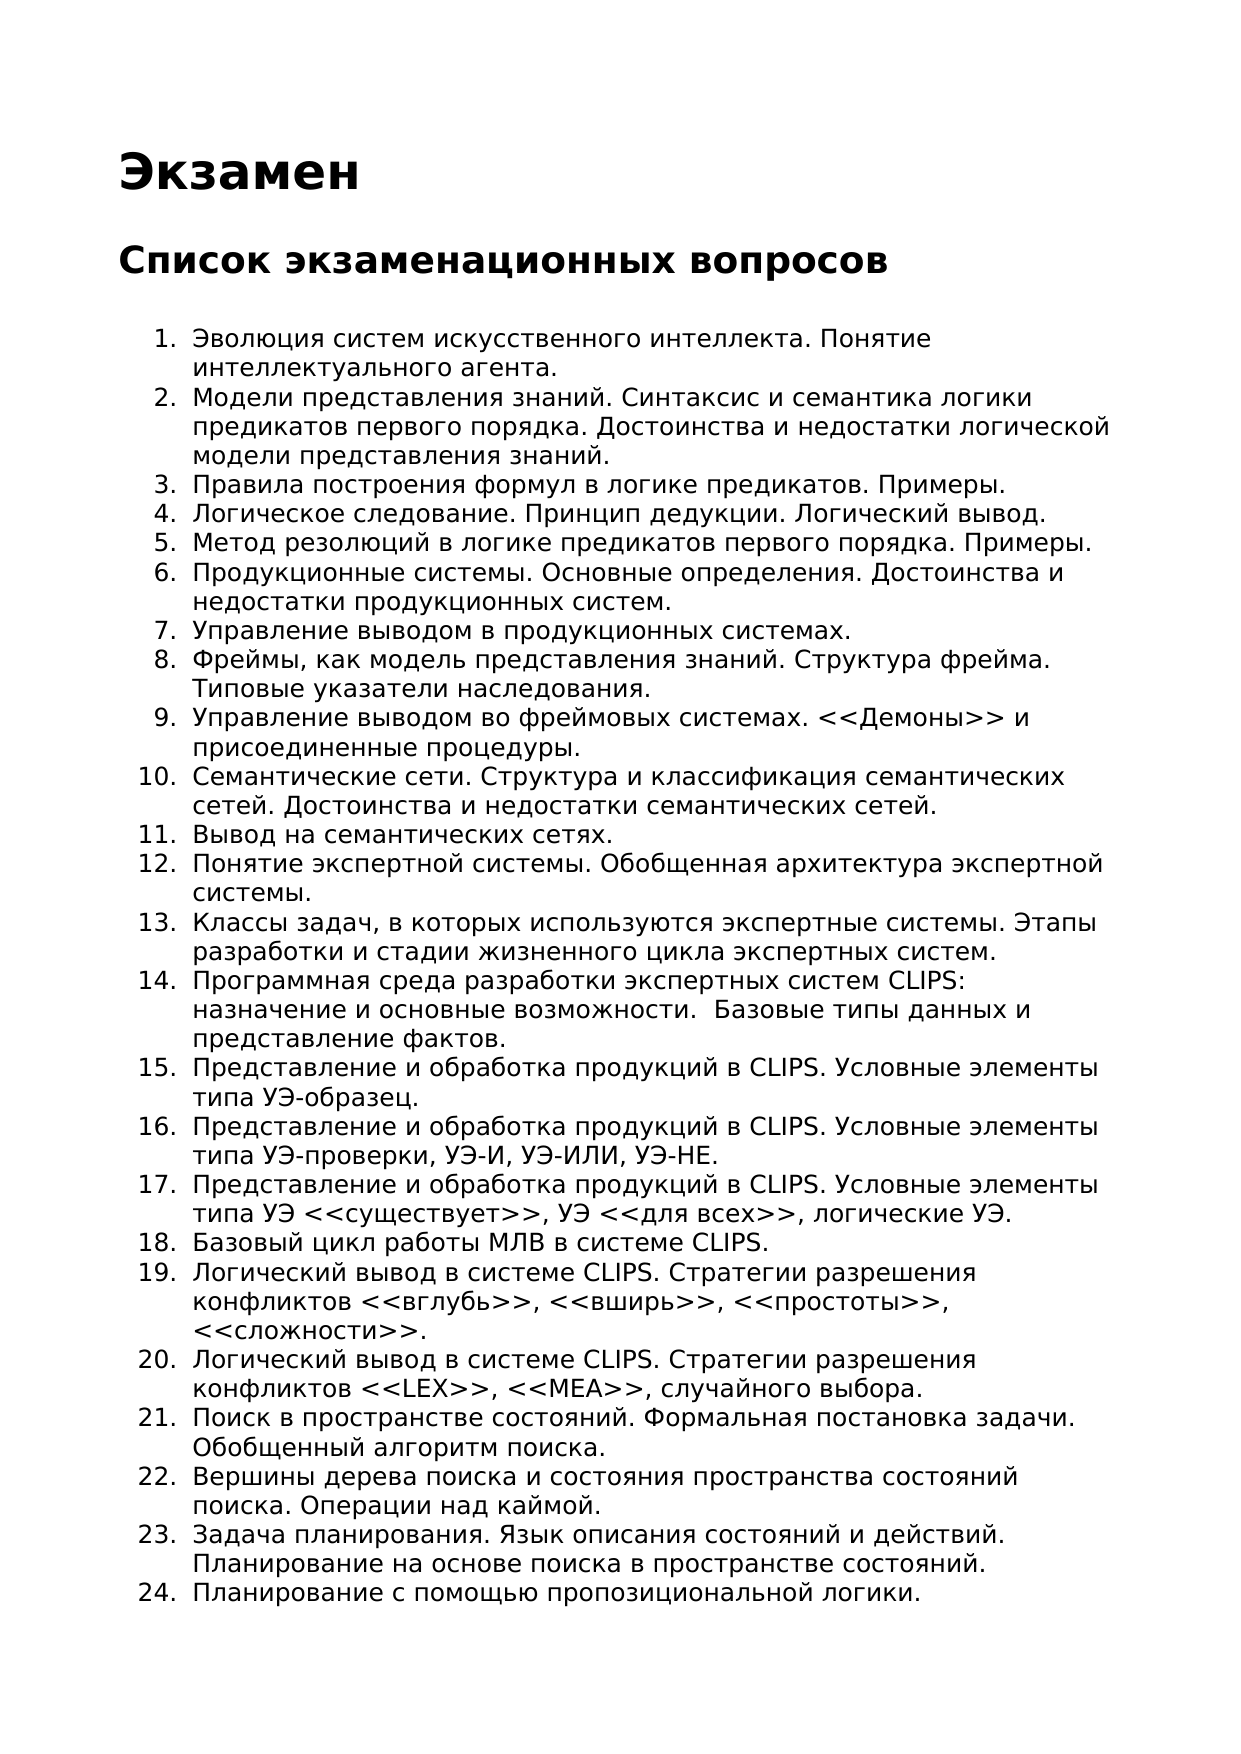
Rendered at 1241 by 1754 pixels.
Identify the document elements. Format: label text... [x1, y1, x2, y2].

list Логическое следование. Принцип дедукции. Логический вывод. [177, 499, 1122, 529]
list Метод резолюций в логике предикатов первого порядка. Примеры. [177, 529, 1122, 558]
list Эволюция систем искусственного интеллекта. Понятие интеллектуального агента. [177, 324, 1122, 383]
list Задача планирования. Язык описания состояний и действий. Планирование на основе поиска в пространстве состояний. [177, 1520, 1122, 1579]
list Продукционные системы. Основные определения. Достоинства и недостатки продукционных систем. [177, 558, 1122, 616]
list Представление и обработка продукций в CLIPS. Условные элементы типа УЭ <<существует>>, УЭ <<для всех>>, логические УЭ. [177, 1170, 1122, 1229]
list Фреймы, как модель представления знаний. Структура фрейма. Типовые указатели наследования. [177, 645, 1122, 704]
list Управление выводом в продукционных системах. [177, 616, 1122, 645]
list Вершины дерева поиска и состояния пространства состояний поиска. Операции над каймой. [177, 1462, 1122, 1520]
subtitle Список экзаменационных вопросов [118, 239, 1122, 282]
list Поиск в пространстве состояний. Формальная постановка задачи. Обобщенный алгоритм поиска. [177, 1404, 1122, 1462]
list Базовый цикл работы МЛВ в системе CLIPS. [177, 1229, 1122, 1258]
list Представление и обработка продукций в CLIPS. Условные элементы типа УЭ-образец. [177, 1054, 1122, 1112]
list Логический вывод в системе CLIPS. Стратегии разрешения конфликтов <<вглубь>>, <<вширь>>, <<простоты>>, <<сложности>>. [177, 1258, 1122, 1345]
list Планирование с помощью пропозициональной логики. [177, 1579, 1122, 1608]
list Семантические сети. Структура и классификация семантических сетей. Достоинства и недостатки семантических сетей. [177, 762, 1122, 820]
list Понятие экспертной системы. Обобщенная архитектура экспертной системы. [177, 849, 1122, 908]
list Вывод на семантических сетях. [177, 820, 1122, 849]
list Классы задач, в которых используются экспертные системы. Этапы разработки и стадии жизненного цикла экспертных систем. [177, 908, 1122, 966]
list Представление и обработка продукций в CLIPS. Условные элементы типа УЭ-проверки, УЭ-И, УЭ-ИЛИ, УЭ-НЕ. [177, 1112, 1122, 1170]
list Логический вывод в системе CLIPS. Стратегии разрешения конфликтов <<LEX>>, <<МЕА>>, случайного выбора. [177, 1345, 1122, 1404]
list Модели представления знаний. Синтаксис и семантика логики предикатов первого порядка. Достоинства и недостатки логической модели представления знаний. [177, 383, 1122, 470]
subtitle Экзамен [118, 143, 1122, 201]
list Управление выводом во фреймовых системах. <<Демоны>> и присоединенные процедуры. [177, 704, 1122, 762]
list Программная среда разработки экспертных систем CLIPS: назначение и основные возможности. Базовые типы данных и представление фактов. [177, 966, 1122, 1054]
list Правила построения формул в логике предикатов. Примеры. [177, 470, 1122, 499]
